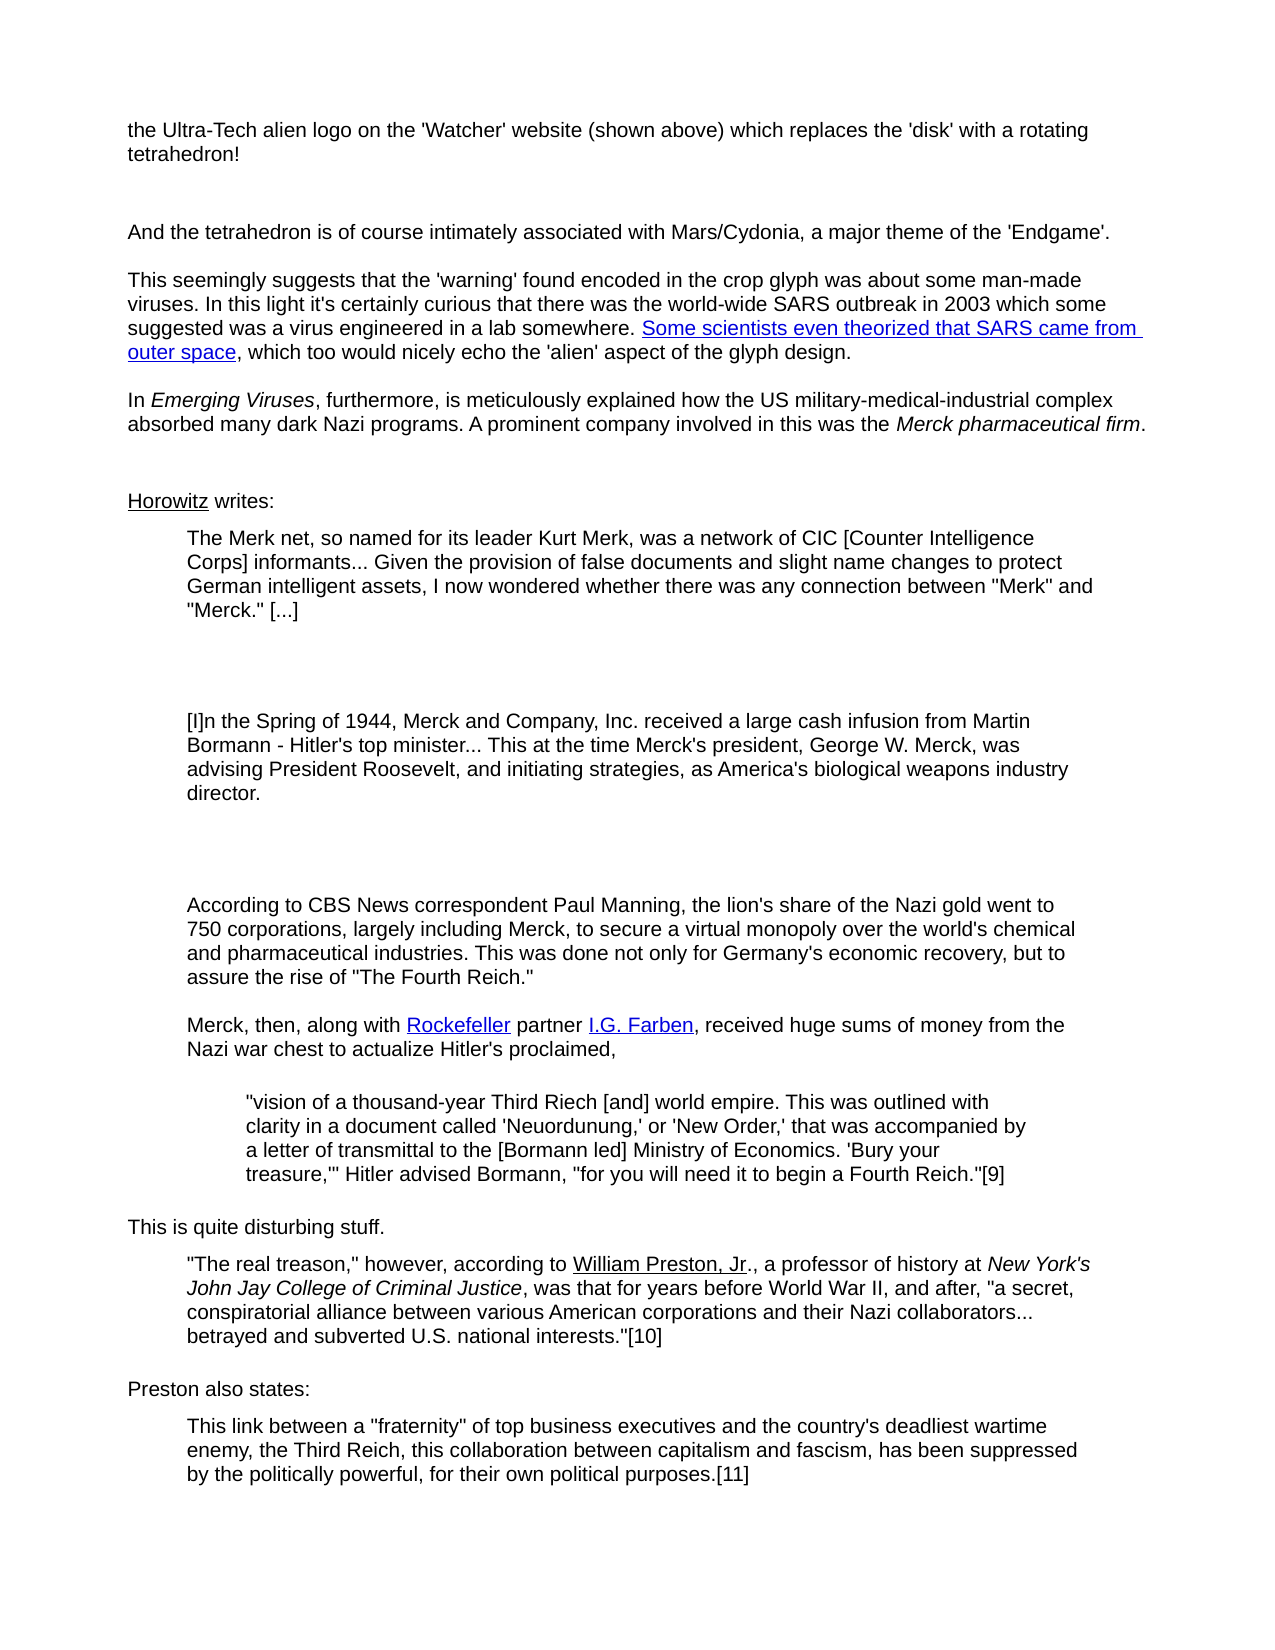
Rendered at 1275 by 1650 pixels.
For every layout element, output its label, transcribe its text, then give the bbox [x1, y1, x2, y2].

text [I]n the Spring of 1944, Merck and Company, Inc. received a large cash infusion from Martin Bormann - Hitler's top minister... This at the time Merck's president, George W. Merck, was advising President Roosevelt, and initiating strategies, as America's biological weapons industry director. [187, 709, 1095, 805]
text Preston also states: [127, 1377, 1154, 1401]
text the Ultra-Tech alien logo on the 'Watcher' website (shown above) which replaces the 'disk' with a rotating tetrahedron! [127, 118, 1154, 166]
text The Merk net, so named for its leader Kurt Merk, was a network of CIC [Counter Intelligence Corps] informants... Given the provision of false documents and slight name changes to protect German intelligent assets, I now wondered whether there was any connection between "Merk" and "Merck." [...] [187, 526, 1095, 621]
text And the tetrahedron is of course intimately associated with Mars/Cydonia, a major theme of the 'Endgame'. This seemingly suggests that the 'warning' found encoded in the crop glyph was about some man-made viruses. In this light it's certainly curious that there was the world-wide SARS outbreak in 2003 which some suggested was a virus engineered in a lab somewhere. Some scientists even theorized that SARS came from outer space, which too would nicely echo the 'alien' aspect of the glyph design. In Emerging Viruses, furthermore, is meticulously explained how the US military-medical-industrial complex absorbed many dark Nazi programs. A prominent company involved in this was the Merck pharmaceutical firm. [127, 220, 1154, 435]
text Horowitz writes: [127, 489, 1154, 513]
text This link between a "fraternity" of top business executives and the country's deadliest wartime enemy, the Third Reich, this collaboration between capitalism and fascism, has been suppressed by the politically powerful, for their own political purposes.[11] [187, 1413, 1095, 1485]
text "vision of a thousand-year Third Riech [and] world empire. This was outlined with clarity in a document called 'Neuordunung,' or 'New Order,' that was accompanied by a letter of transmittal to the [Bormann led] Ministry of Economics. 'Bury your treasure,'" Hitler advised Bormann, "for you will need it to begin a Fourth Reich."[9] [246, 1090, 1036, 1186]
text According to CBS News correspondent Paul Manning, the lion's share of the Nazi gold went to 750 corporations, largely including Merck, to secure a virtual monopoly over the world's chemical and pharmaceutical industries. This was done not only for Germany's economic recovery, but to assure the rise of "The Fourth Reich." Merck, then, along with Rockefeller partner I.G. Farben, received huge sums of money from the Nazi war chest to actualize Hitler's proclaimed, [187, 893, 1095, 1060]
text "The real treason," however, according to William Preston, Jr., a professor of history at New York's John Jay College of Criminal Justice, was that for years before World War II, and after, "a secret, conspiratorial alliance between various American corporations and their Nazi collaborators... betrayed and subverted U.S. national interests."[10] [187, 1252, 1095, 1347]
text This is quite disturbing stuff. [127, 1215, 1154, 1239]
